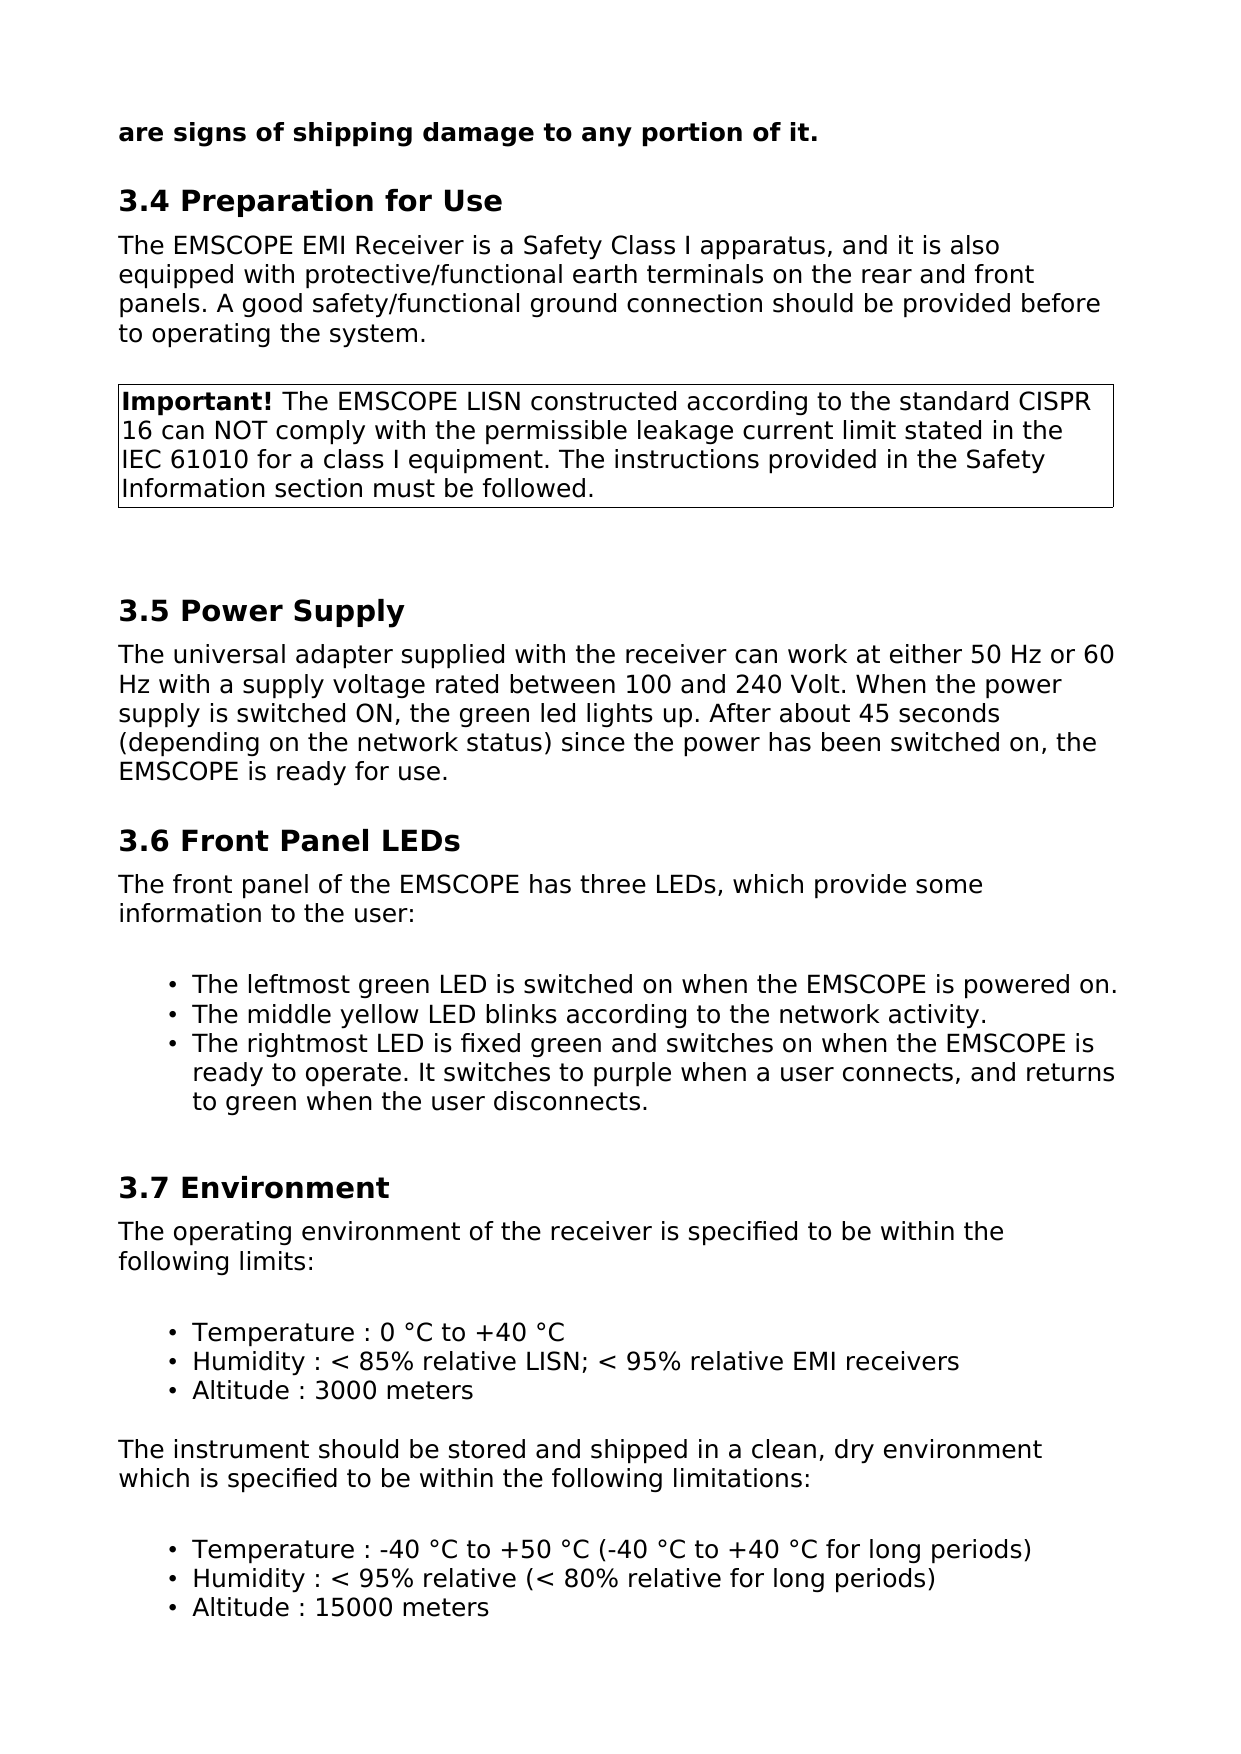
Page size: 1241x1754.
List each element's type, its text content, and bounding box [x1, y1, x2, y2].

list The rightmost LED is fixed green and switches on when the EMSCOPE is ready to operate. It switches to purple when a user connects, and returns to green when the user disconnects. [177, 1029, 1122, 1117]
table_header Important! The EMSCOPE LISN constructed according to the standard CISPR 16 can NOT comply with the permissible leakage current limit stated in the IEC 61010 for a class I equipment. The instructions provided in the Safety Information section must be followed. [119, 385, 1113, 507]
list The leftmost green LED is switched on when the EMSCOPE is powered on. [177, 971, 1122, 1000]
list The middle yellow LED blinks according to the network activity. [177, 1000, 1122, 1029]
text The instrument should be stored and shipped in a clean, dry environment which is specified to be within the following limitations: [118, 1435, 1122, 1493]
list Humidity : < 95% relative (< 80% relative for long periods) [177, 1564, 1122, 1593]
text are signs of shipping damage to any portion of it. [118, 118, 1122, 147]
subtitle 3.5 Power Supply [118, 594, 1122, 628]
list Altitude : 3000 meters [177, 1376, 1122, 1405]
list Humidity : < 85% relative LISN; < 95% relative EMI receivers [177, 1347, 1122, 1376]
list Temperature : 0 °C to +40 °C [177, 1318, 1122, 1347]
text The universal adapter supplied with the receiver can work at either 50 Hz or 60 Hz with a supply voltage rated between 100 and 240 Volt. When the power supply is switched ON, the green led lights up. After about 45 seconds (depending on the network status) since the power has been switched on, the EMSCOPE is ready for use. [118, 641, 1122, 786]
text The operating environment of the receiver is specified to be within the following limits: [118, 1217, 1122, 1276]
subtitle 3.6 Front Panel LEDs [118, 824, 1122, 858]
subtitle 3.4 Preparation for Use [118, 185, 1122, 219]
list Altitude : 15000 meters [177, 1593, 1122, 1623]
list Temperature : -40 °C to +50 °C (-40 °C to +40 °C for long periods) [177, 1535, 1122, 1564]
text The EMSCOPE EMI Receiver is a Safety Class I apparatus, and it is also equipped with protective/functional earth terminals on the rear and front panels. A good safety/functional ground connection should be provided before to operating the system. [118, 231, 1122, 348]
text The front panel of the EMSCOPE has three LEDs, which provide some information to the user: [118, 870, 1122, 929]
subtitle 3.7 Environment [118, 1171, 1122, 1205]
